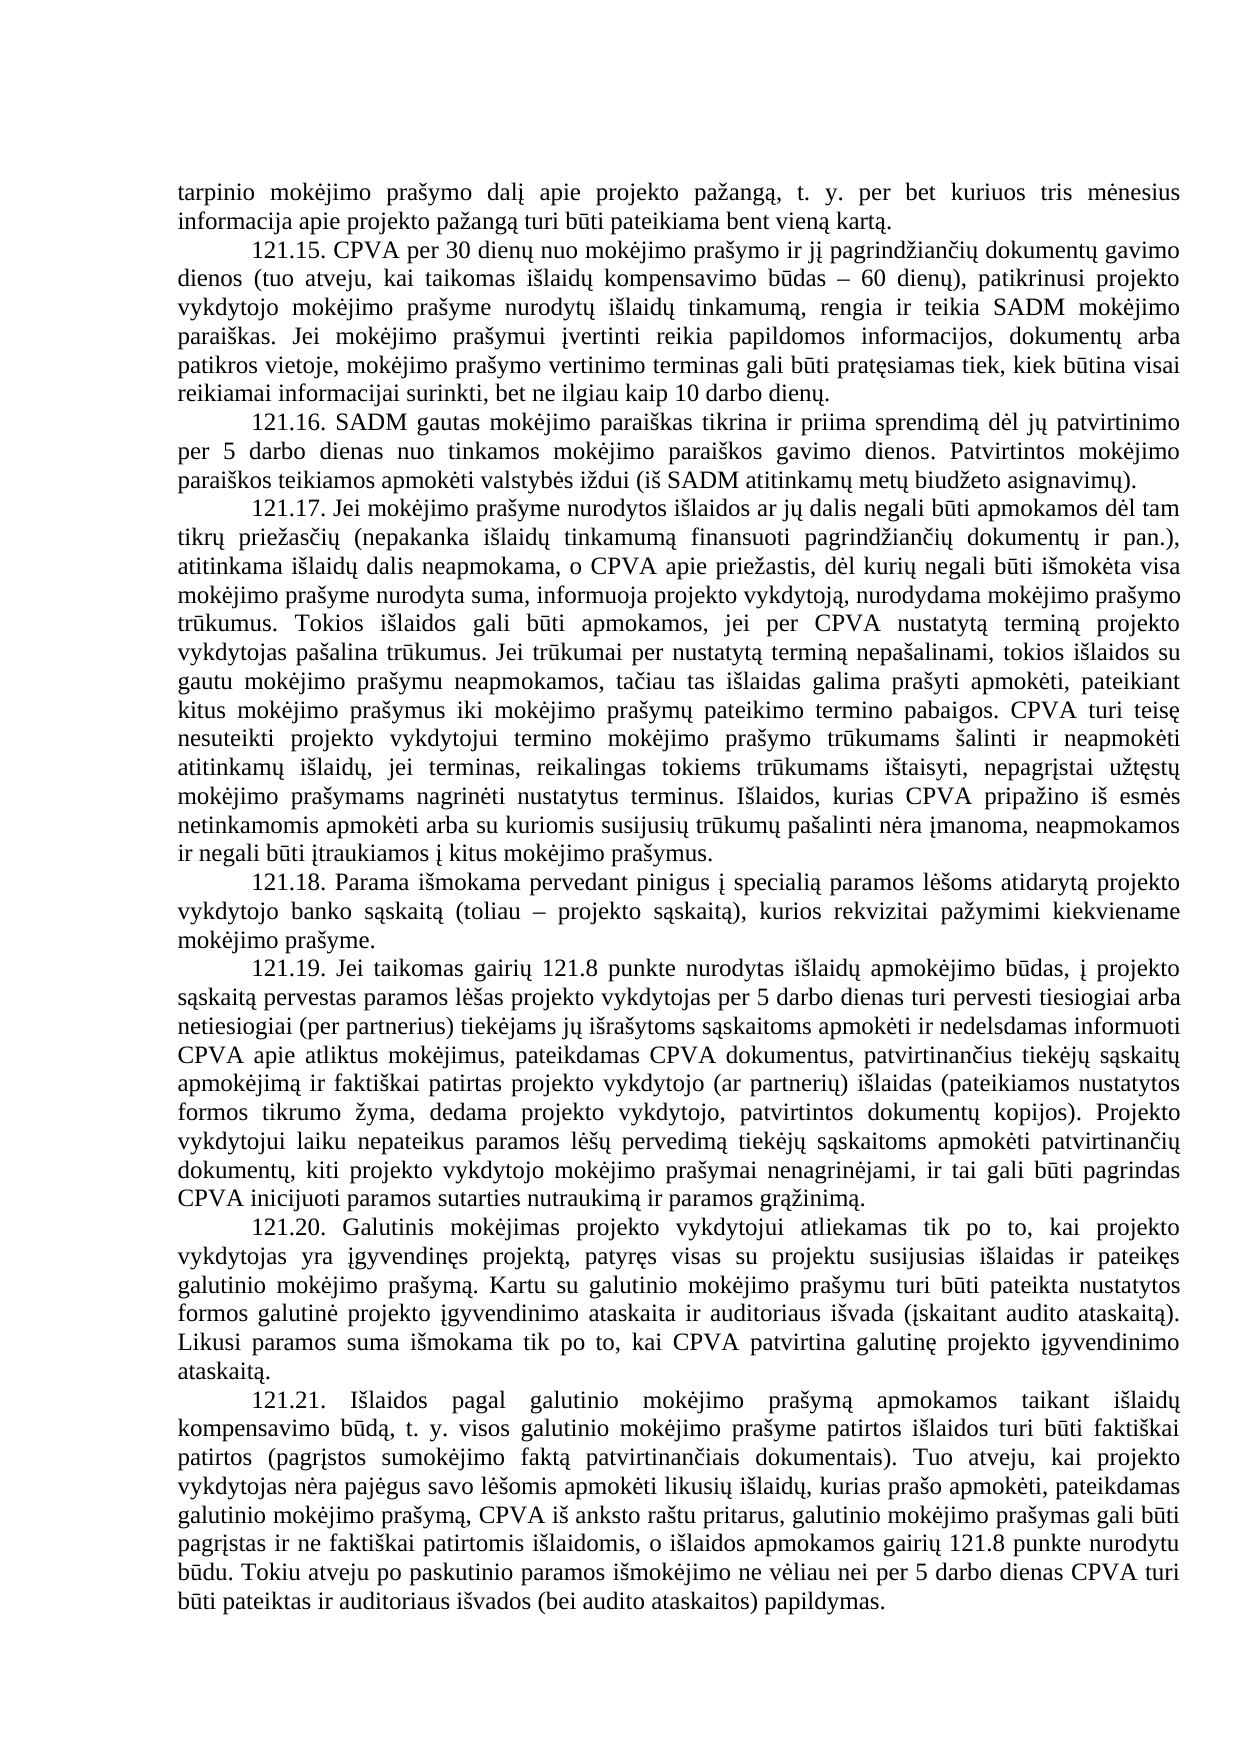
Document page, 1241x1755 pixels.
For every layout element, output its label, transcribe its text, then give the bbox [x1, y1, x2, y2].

text 121.19. Jei taikomas gairių 121.8 punkte nurodytas išlaidų apmokėjimo būdas, į projekto sąskaitą pervestas paramos lėšas projekto vykdytojas per 5 darbo dienas turi pervesti tiesiogiai arba netiesiogiai (per partnerius) tiekėjams jų išrašytoms sąskaitoms apmokėti ir nedelsdamas informuoti CPVA apie atliktus mokėjimus, pateikdamas CPVA dokumentus, patvirtinančius tiekėjų sąskaitų apmokėjimą ir faktiškai patirtas projekto vykdytojo (ar partnerių) išlaidas (pateikiamos nustatytos formos tikrumo žyma, dedama projekto vykdytojo, patvirtintos dokumentų kopijos). Projekto vykdytojui laiku nepateikus paramos lėšų pervedimą tiekėjų sąskaitoms apmokėti patvirtinančių dokumentų, kiti projekto vykdytojo mokėjimo prašymai nenagrinėjami, ir tai gali būti pagrindas CPVA inicijuoti paramos sutarties nutraukimą ir paramos grąžinimą. [177, 953, 1181, 1212]
text 121.15. CPVA per 30 dienų nuo mokėjimo prašymo ir jį pagrindžiančių dokumentų gavimo dienos (tuo atveju, kai taikomas išlaidų kompensavimo būdas – 60 dienų), patikrinusi projekto vykdytojo mokėjimo prašyme nurodytų išlaidų tinkamumą, rengia ir teikia SADM mokėjimo paraiškas. Jei mokėjimo prašymui įvertinti reikia papildomos informacijos, dokumentų arba patikros vietoje, mokėjimo prašymo vertinimo terminas gali būti pratęsiamas tiek, kiek būtina visai reikiamai informacijai surinkti, bet ne ilgiau kaip 10 darbo dienų. [177, 235, 1181, 407]
text 121.16. SADM gautas mokėjimo paraiškas tikrina ir priima sprendimą dėl jų patvirtinimo per 5 darbo dienas nuo tinkamos mokėjimo paraiškos gavimo dienos. Patvirtintos mokėjimo paraiškos teikiamos apmokėti valstybės iždui (iš SADM atitinkamų metų biudžeto asignavimų). [177, 407, 1181, 493]
text 121.17. Jei mokėjimo prašyme nurodytos išlaidos ar jų dalis negali būti apmokamos dėl tam tikrų priežasčių (nepakanka išlaidų tinkamumą finansuoti pagrindžiančių dokumentų ir pan.), atitinkama išlaidų dalis neapmokama, o CPVA apie priežastis, dėl kurių negali būti išmokėta visa mokėjimo prašyme nurodyta suma, informuoja projekto vykdytoją, nurodydama mokėjimo prašymo trūkumus. Tokios išlaidos gali būti apmokamos, jei per CPVA nustatytą terminą projekto vykdytojas pašalina trūkumus. Jei trūkumai per nustatytą terminą nepašalinami, tokios išlaidos su gautu mokėjimo prašymu neapmokamos, tačiau tas išlaidas galima prašyti apmokėti, pateikiant kitus mokėjimo prašymus iki mokėjimo prašymų pateikimo termino pabaigos. CPVA turi teisę nesuteikti projekto vykdytojui termino mokėjimo prašymo trūkumams šalinti ir neapmokėti atitinkamų išlaidų, jei terminas, reikalingas tokiems trūkumams ištaisyti, nepagrįstai užtęstų mokėjimo prašymams nagrinėti nustatytus terminus. Išlaidos, kurias CPVA pripažino iš esmės netinkamomis apmokėti arba su kuriomis susijusių trūkumų pašalinti nėra įmanoma, neapmokamos ir negali būti įtraukiamos į kitus mokėjimo prašymus. [177, 493, 1181, 867]
text 121.18. Parama išmokama pervedant pinigus į specialią paramos lėšoms atidarytą projekto vykdytojo banko sąskaitą (toliau – projekto sąskaitą), kurios rekvizitai pažymimi kiekviename mokėjimo prašyme. [177, 867, 1181, 953]
text 121.20. Galutinis mokėjimas projekto vykdytojui atliekamas tik po to, kai projekto vykdytojas yra įgyvendinęs projektą, patyręs visas su projektu susijusias išlaidas ir pateikęs galutinio mokėjimo prašymą. Kartu su galutinio mokėjimo prašymu turi būti pateikta nustatytos formos galutinė projekto įgyvendinimo ataskaita ir auditoriaus išvada (įskaitant audito ataskaitą). Likusi paramos suma išmokama tik po to, kai CPVA patvirtina galutinę projekto įgyvendinimo ataskaitą. [177, 1212, 1181, 1385]
text tarpinio mokėjimo prašymo dalį apie projekto pažangą, t. y. per bet kuriuos tris mėnesius informacija apie projekto pažangą turi būti pateikiama bent vieną kartą. [177, 177, 1181, 235]
text 121.21. Išlaidos pagal galutinio mokėjimo prašymą apmokamos taikant išlaidų kompensavimo būdą, t. y. visos galutinio mokėjimo prašyme patirtos išlaidos turi būti faktiškai patirtos (pagrįstos sumokėjimo faktą patvirtinančiais dokumentais). Tuo atveju, kai projekto vykdytojas nėra pajėgus savo lėšomis apmokėti likusių išlaidų, kurias prašo apmokėti, pateikdamas galutinio mokėjimo prašymą, CPVA iš anksto raštu pritarus, galutinio mokėjimo prašymas gali būti pagrįstas ir ne faktiškai patirtomis išlaidomis, o išlaidos apmokamos gairių 121.8 punkte nurodytu būdu. Tokiu atveju po paskutinio paramos išmokėjimo ne vėliau nei per 5 darbo dienas CPVA turi būti pateiktas ir auditoriaus išvados (bei audito ataskaitos) papildymas. [177, 1385, 1181, 1615]
